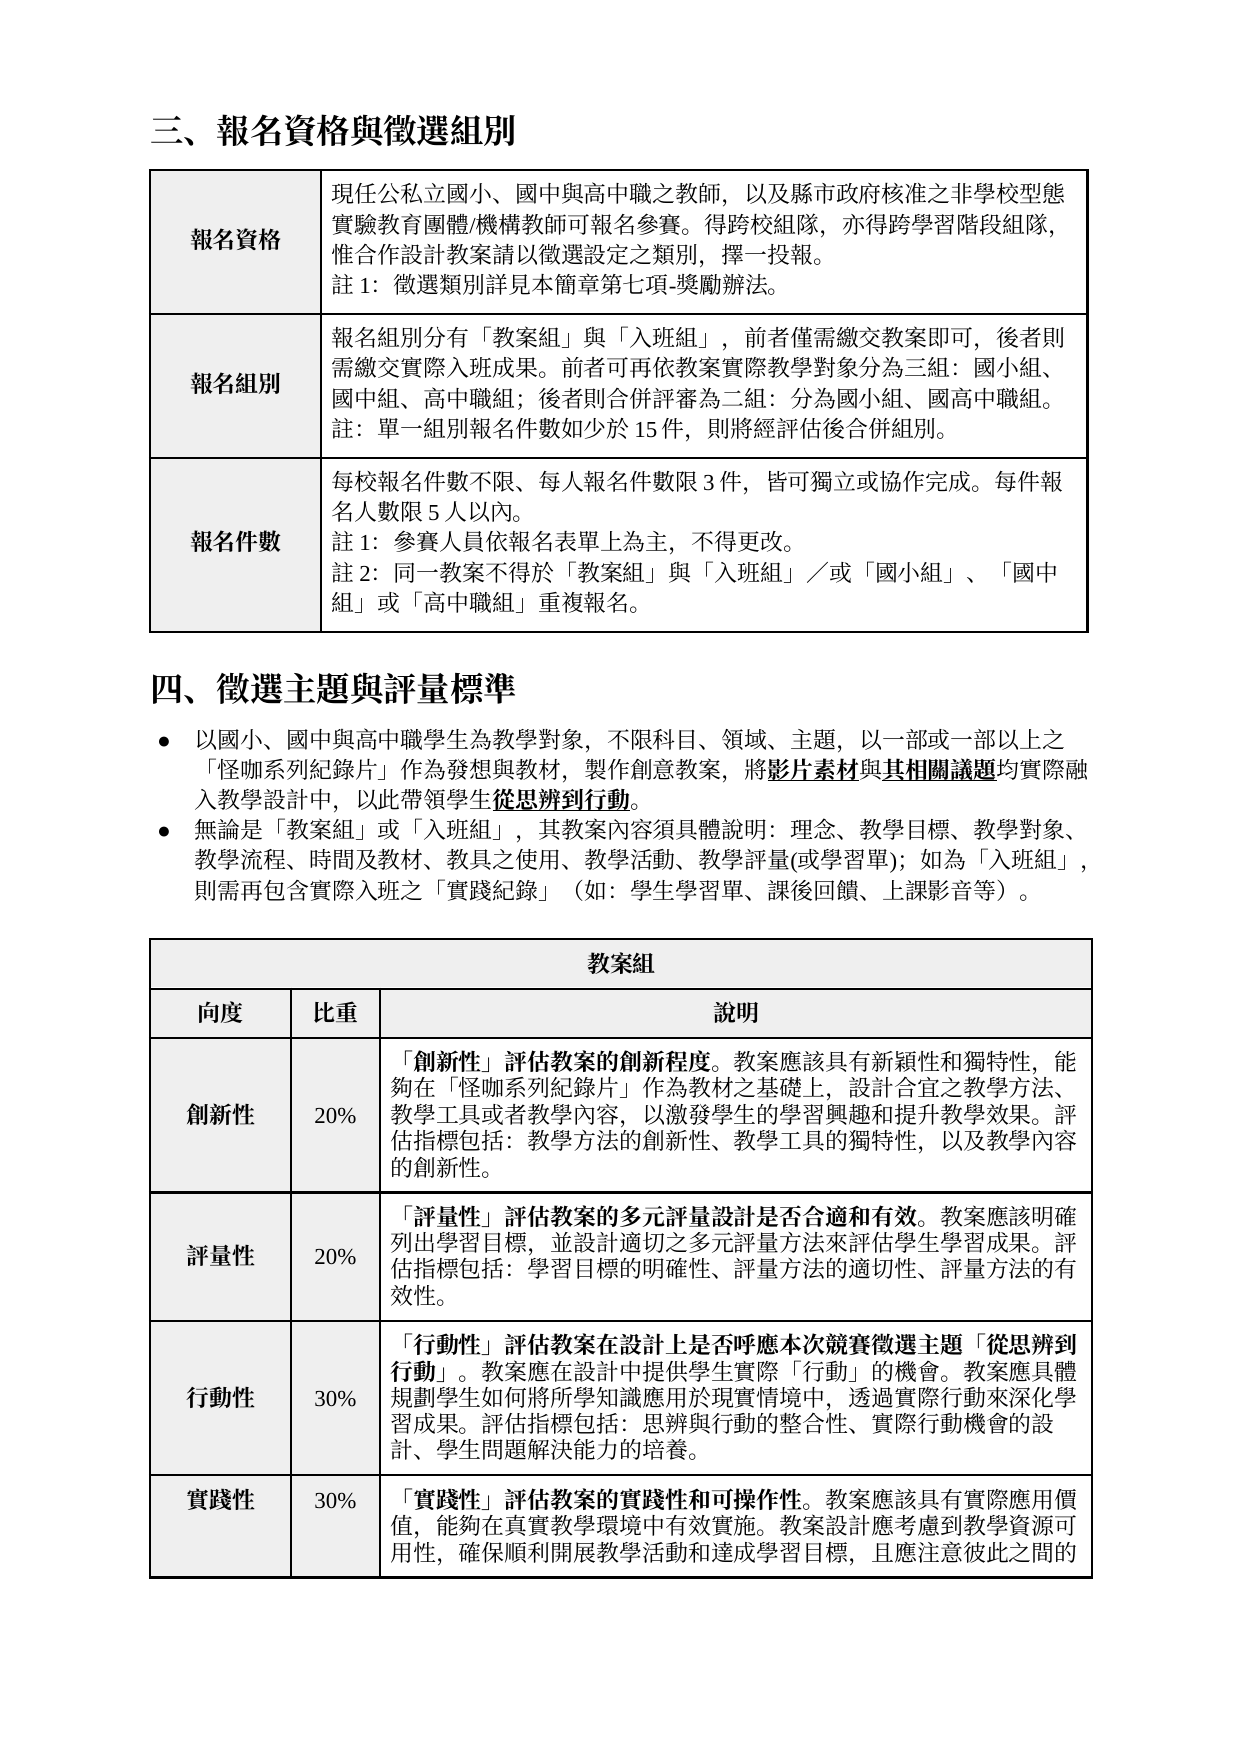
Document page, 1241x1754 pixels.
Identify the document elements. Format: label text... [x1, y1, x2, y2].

table_cell 行動性 [151, 1322, 290, 1474]
subtitle 四、徵選主題與評量標準 [150, 670, 1090, 708]
table_header 現任公私立國小、國中與高中職之教師，以及縣市政府核准之非學校型態實驗教育團體/機構教師可報名參賽。得跨校組隊，亦得跨學習階段組隊， 惟合作設計教案請以徵選設定之類別，擇一投報。 註1：徵選類別詳見本簡章第七項-獎勵辦法。 [322, 171, 1086, 313]
table_cell 20% [292, 1039, 379, 1191]
list 無論是「教案組」或「入班組」，其教案內容須具體說明：理念、教學目標、教學對象、教學流程、時間及教材、教具之使用、教學活動、教學評量(或學習單)；如為「入班組」，則需再包含實際入班之「實踐紀錄」（如：學生學習單、課後回饋、上課影音等）。 [157, 817, 1090, 904]
table_header 報名資格 [151, 171, 320, 313]
table_cell 比重 [292, 990, 379, 1037]
table_cell 實踐性 [151, 1476, 290, 1576]
table_cell 說明 [381, 990, 1091, 1037]
table_cell 「創新性」評估教案的創新程度。教案應該具有新穎性和獨特性，能夠在「怪咖系列紀錄片」作為教材之基礎上，設計合宜之教學方法、教學工具或者教學內容，以激發學生的學習興趣和提升教學效果。評估指標包括：教學方法的創新性、教學工具的獨特性，以及教學內容的創新性。 [381, 1039, 1091, 1191]
table_cell 20% [292, 1194, 379, 1320]
table_cell 創新性 [151, 1039, 290, 1191]
table_cell 30% [292, 1322, 379, 1474]
table_cell 報名組別分有「教案組」與「入班組」，前者僅需繳交教案即可，後者則需繳交實際入班成果。前者可再依教案實際教學對象分為三組：國小組、國中組、高中職組；後者則合併評審為二組：分為國小組、國高中職組。 註：單一組別報名件數如少於15件，則將經評估後合併組別。 [322, 315, 1086, 457]
table_cell 評量性 [151, 1194, 290, 1320]
table_cell 「行動性」評估教案在設計上是否呼應本次競賽徵選主題「從思辨到行動」。教案應在設計中提供學生實際「行動」的機會。教案應具體規劃學生如何將所學知識應用於現實情境中，透過實際行動來深化學習成果。評估指標包括：思辨與行動的整合性、實際行動機會的設計、學生問題解決能力的培養。 [381, 1322, 1091, 1474]
table_cell 向度 [151, 990, 290, 1037]
table_cell 報名組別 [151, 315, 320, 457]
list 以國小、國中與高中職學生為教學對象，不限科目、領域、主題，以一部或一部以上之「怪咖系列紀錄片」作為發想與教材，製作創意教案，將影片素材與其相關議題均實際融入教學設計中，以此帶領學生從思辨到行動。 [157, 727, 1090, 813]
table_cell 報名件數 [151, 459, 320, 631]
table_cell 「評量性」評估教案的多元評量設計是否合適和有效。教案應該明確列出學習目標，並設計適切之多元評量方法來評估學生學習成果。評估指標包括：學習目標的明確性、評量方法的適切性、評量方法的有效性。 [381, 1194, 1091, 1320]
subtitle 三、報名資格與徵選組別 [150, 112, 1090, 151]
table_cell 每校報名件數不限、每人報名件數限3件，皆可獨立或協作完成。每件報名人數限5人以內。 註1：參賽人員依報名表單上為主，不得更改。 註2：同一教案不得於「教案組」與「入班組」／或「國小組」、「國中組」或「高中職組」重複報名。 [322, 459, 1086, 631]
table_cell 「實踐性」評估教案的實踐性和可操作性。教案應該具有實際應用價值，能夠在真實教學環境中有效實施。教案設計應考慮到教學資源可用性，確保順利開展教學活動和達成學習目標，且應注意彼此之間的 [381, 1476, 1091, 1576]
table_cell 30% [292, 1476, 379, 1576]
table_header 教案組 [151, 940, 1091, 987]
